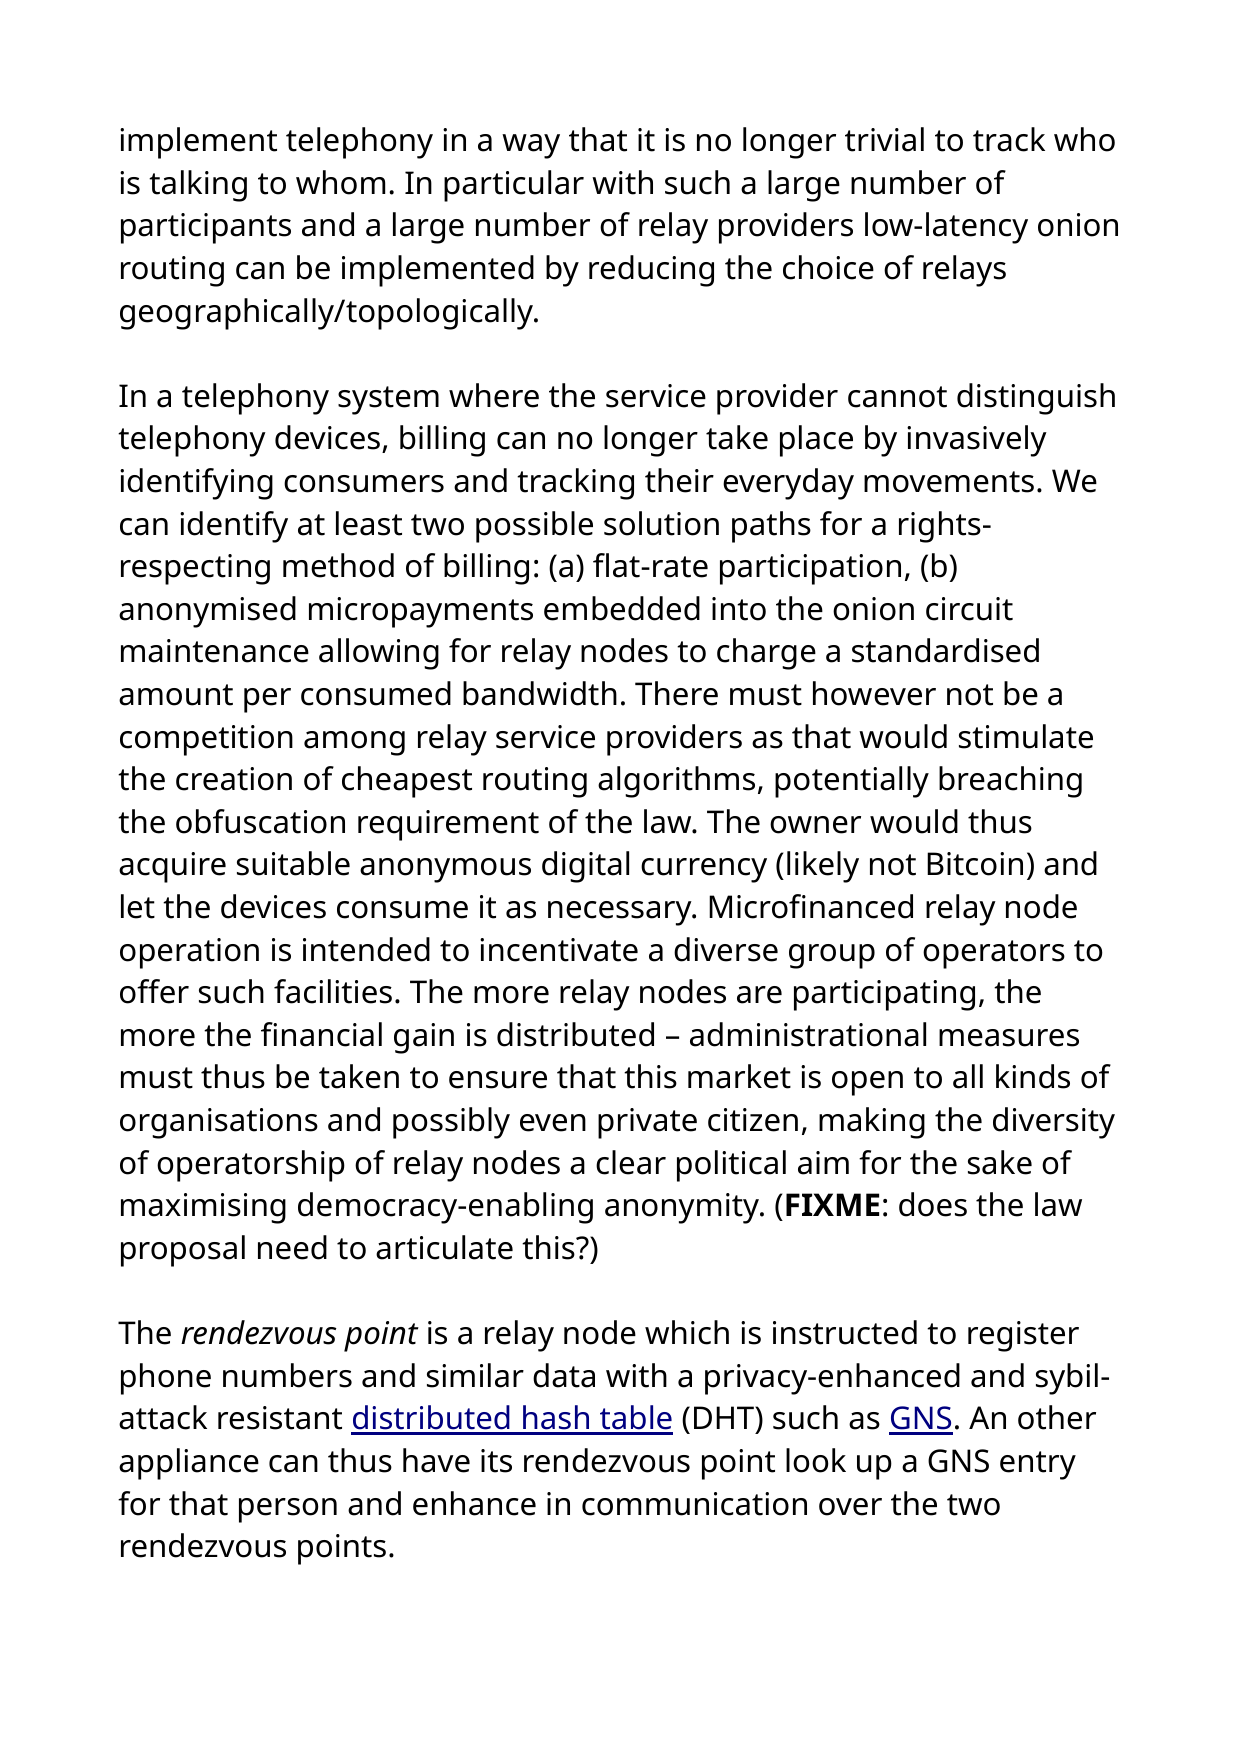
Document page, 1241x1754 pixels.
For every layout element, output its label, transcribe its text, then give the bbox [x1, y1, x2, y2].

text implement tele­phony in a way that it is no longer trivial to track who is talking to whom. In par­ticular with such a large number of participants and a large number of relay providers low-latency onion routing can be im­ple­mented by re­ducing the choice of relays geographically/­topolo­gically. [118, 118, 1122, 331]
text In a telephony system where the service provider cannot distinguish te­le­phony devices, billing can no longer take place by invasively iden­ti­fying consumers and tracking their everyday movements. We can iden­tify at least two possible solution paths for a rights-respecting method of billing: (a) flat-rate participation, (b) anonymised micropayments em­bed­ded into the onion circuit maintenance allowing for relay nodes to charge a standardised amount per consumed bandwidth. There must how­ever not be a competition among relay service providers as that would stimulate the creation of cheapest routing algorithms, po­ten­tial­ly breaching the obfuscation requirement of the law. The owner would thus acquire suitable anonymous digital currency (likely not Bitcoin) and let the devices consume it as necessary. Microfinanced relay node ope­ration is intended to incentivate a diverse group of operators to of­fer such facilities. The more relay nodes are participating, the more the finan­cial gain is distributed – administrational measures must thus be taken to ensure that this market is open to all kinds of organisations and possibly even private citizen, making the diversity of operatorship of relay nodes a clear political aim for the sake of maximising de­mo­cra­cy-enabling anonymity. (FIXME: does the law proposal need to ar­ti­cu­la­te this?) [118, 374, 1122, 1268]
text The rendezvous point is a relay node which is instructed to register phone numbers and similar data with a privacy-enhanced and sybil-at­tack resistant distributed hash table (DHT) such as GNS. An other ap­plian­ce can thus have its ren­dezvous point look up a GNS entry for that per­son and enhance in communication over the two rendezvous points. [118, 1311, 1122, 1567]
